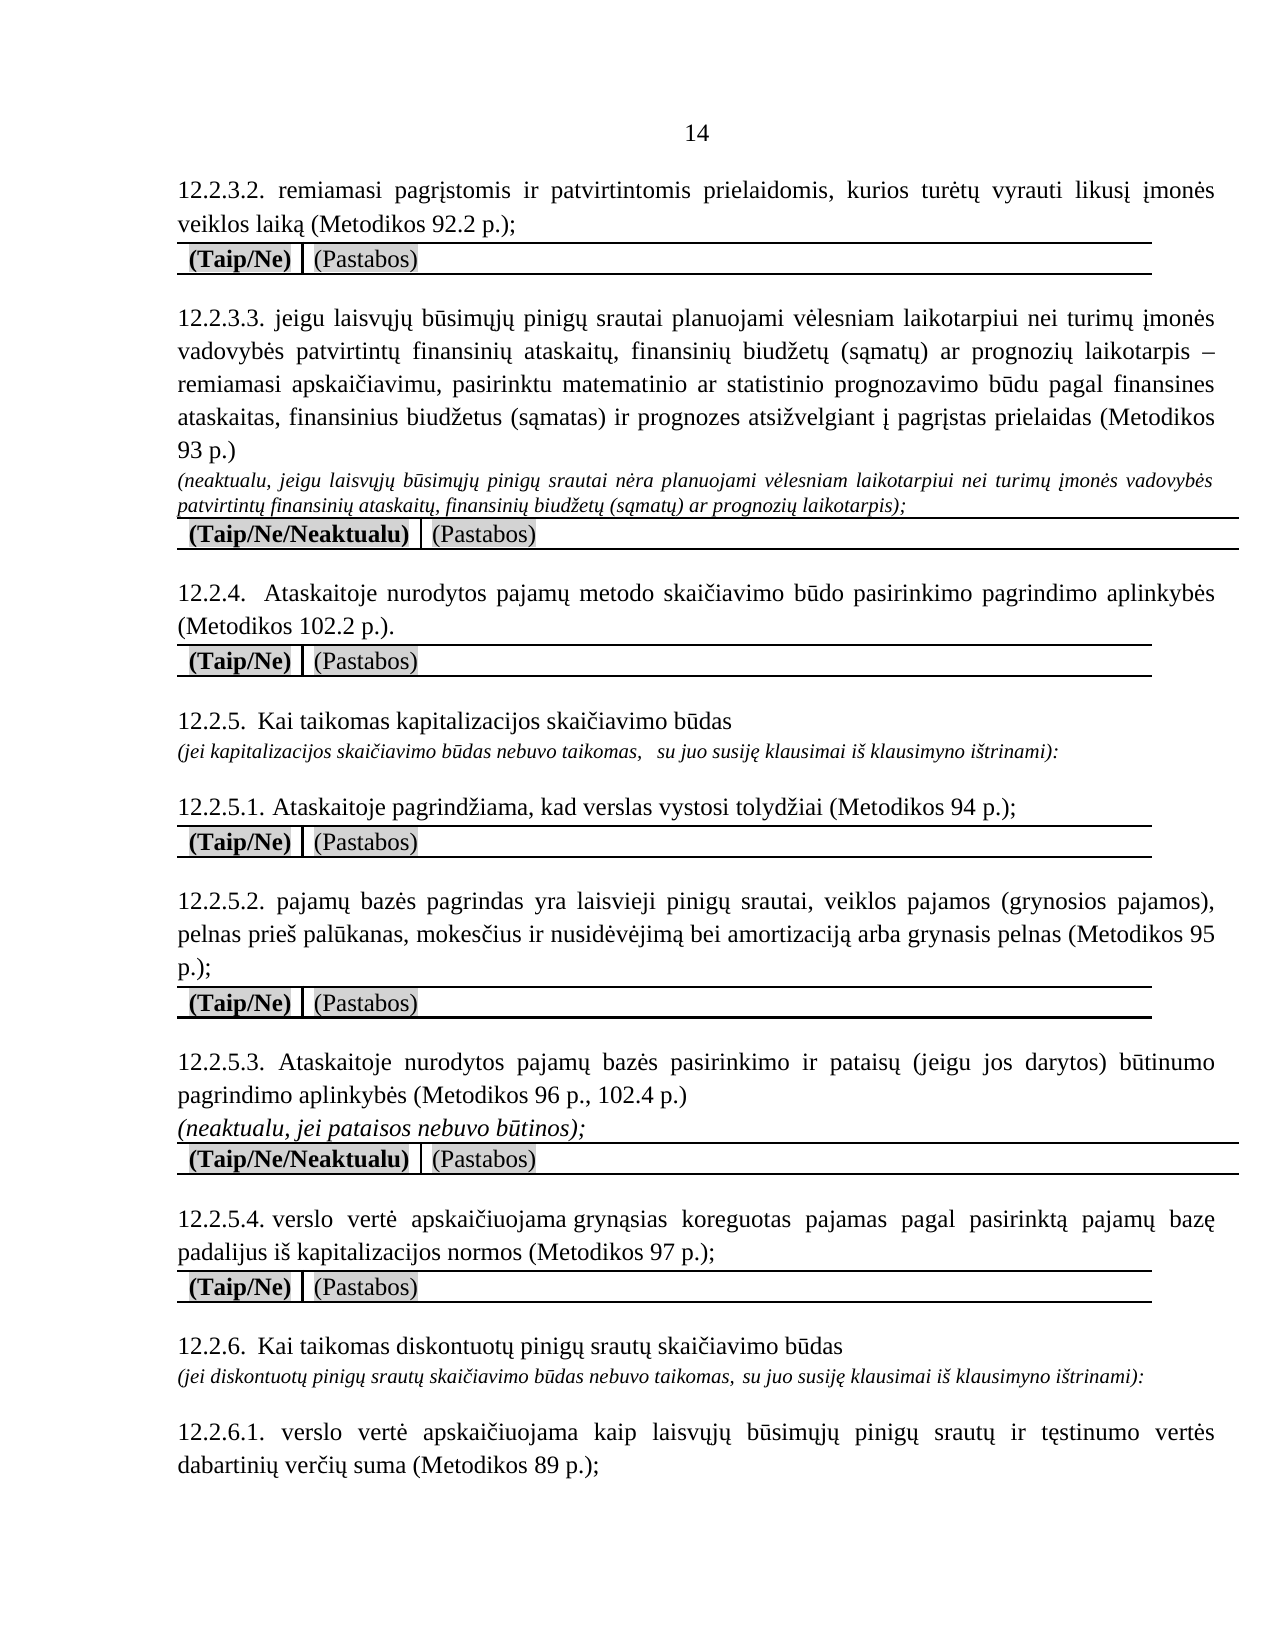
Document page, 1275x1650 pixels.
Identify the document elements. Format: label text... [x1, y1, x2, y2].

text (neaktualu, jeigu laisvųjų būsimųjų pinigų srautai nėra planuojami vėlesniam laikotarpiui nei turimų įmonės vadovybės patvirtintų finansinių ataskaitų, finansinių biudžetų (sąmatų) ar prognozių laikotarpis); [177, 468, 1216, 517]
text 12.2.6.1. verslo vertė apskaičiuojama kaip laisvųjų būsimųjų pinigų srautų ir tęstinumo vertės dabartinių verčių suma (Metodikos 89 p.); [177, 1417, 1216, 1479]
text (jei diskontuotų pinigų srautų skaičiavimo būdas nebuvo taikomas, su juo susiję klausimai iš klausimyno ištrinami): [177, 1364, 1216, 1388]
table_header (Pastabos) [304, 1272, 1152, 1301]
text 12.2.4. Ataskaitoje nurodytos pajamų metodo skaičiavimo būdo pasirinkimo pagrindimo aplinkybės (Metodikos 102.2 p.). [177, 578, 1216, 640]
text 12.2.3.3. jeigu laisvųjų būsimųjų pinigų srautai planuojami vėlesniam laikotarpiui nei turimų įmonės vadovybės patvirtintų finansinių ataskaitų, finansinių biudžetų (sąmatų) ar prognozių laikotarpis – remiamasi apskaičiavimu, pasirinktu matematinio ar statistinio prognozavimo būdu pagal finansines ataskaitas, finansinius biudžetus (sąmatas) ir prognozes atsižvelgiant į pagrįstas prielaidas (Metodikos 93 p.) [177, 303, 1216, 464]
text 12.2.5. Kai taikomas kapitalizacijos skaičiavimo būdas [177, 706, 1216, 735]
text (neaktualu, jei pataisos nebuvo būtinos); [177, 1113, 1216, 1142]
table_header (Taip/Ne/Neaktualu) [177, 519, 420, 547]
text 12.2.5.3. Ataskaitoje nurodytos pajamų bazės pasirinkimo ir pataisų (jeigu jos darytos) būtinumo pagrindimo aplinkybės (Metodikos 96 p., 102.4 p.) [177, 1047, 1216, 1109]
table_header (Taip/Ne/Neaktualu) [177, 1144, 420, 1173]
text 12.2.6. Kai taikomas diskontuotų pinigų srautų skaičiavimo būdas [177, 1331, 1216, 1360]
table_header (Pastabos) [304, 646, 1152, 675]
table_header (Pastabos) [304, 827, 1152, 856]
table_header (Taip/Ne) [177, 827, 301, 856]
table_header (Taip/Ne) [177, 244, 301, 272]
table_header (Taip/Ne) [177, 1272, 301, 1301]
text 12.2.5.2. pajamų bazės pagrindas yra laisvieji pinigų srautai, veiklos pajamos (grynosios pajamos), pelnas prieš palūkanas, mokesčius ir nusidėvėjimą bei amortizaciją arba grynasis pelnas (Metodikos 95 p.); [177, 886, 1216, 981]
table_header (Pastabos) [422, 519, 1238, 547]
text 12.2.5.1. Ataskaitoje pagrindžiama, kad verslas vystosi tolydžiai (Metodikos 94 p.); [177, 792, 1216, 821]
text (jei kapitalizacijos skaičiavimo būdas nebuvo taikomas, su juo susiję klausimai iš klausimyno ištrinami): [177, 739, 1216, 763]
table_header (Pastabos) [422, 1144, 1238, 1173]
table_header (Taip/Ne) [177, 988, 301, 1016]
text 12.2.5.4. verslo vertė apskaičiuojama grynąsias koreguotas pajamas pagal pasirinktą pajamų bazę padalijus iš kapitalizacijos normos (Metodikos 97 p.); [177, 1204, 1216, 1265]
table_header (Pastabos) [304, 244, 1152, 272]
text 12.2.3.2. remiamasi pagrįstomis ir patvirtintomis prielaidomis, kurios turėtų vyrauti likusį įmonės veiklos laiką (Metodikos 92.2 p.); [177, 176, 1216, 237]
table_header (Pastabos) [304, 988, 1152, 1016]
table_header (Taip/Ne) [177, 646, 301, 675]
